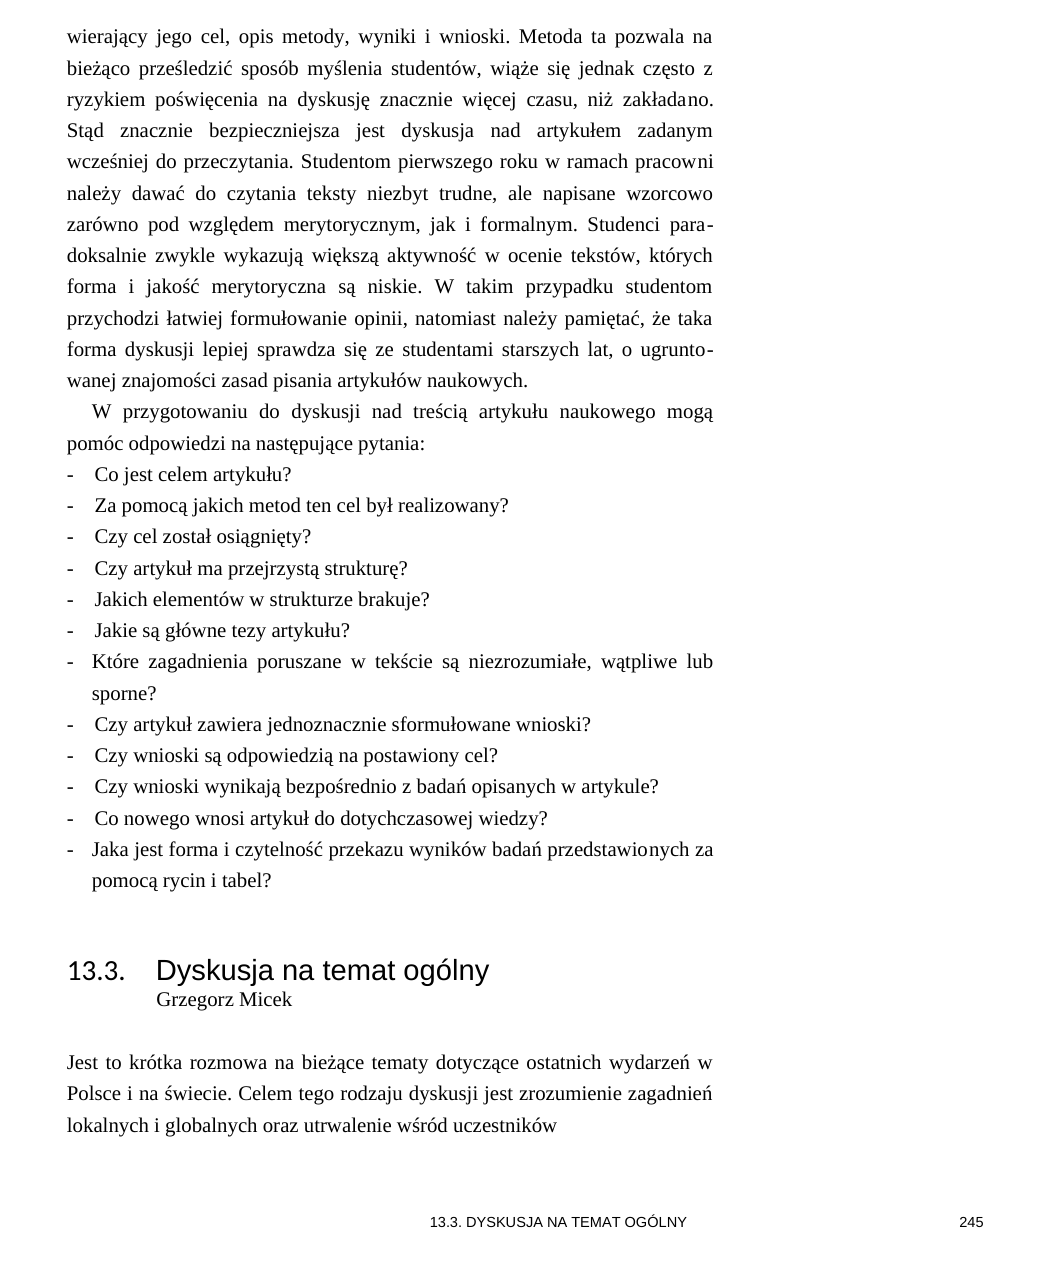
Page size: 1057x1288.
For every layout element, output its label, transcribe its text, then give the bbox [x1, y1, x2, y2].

list Za pomocą jakich metod ten cel był realizowany? [67, 493, 713, 517]
text Grzegorz Micek [67, 987, 713, 1011]
subtitle 13.3. Dyskusja na temat ogólny [67, 952, 713, 987]
list Czy cel został osiągnięty? [67, 524, 713, 548]
list Czy wnioski są odpowiedzią na postawiony cel? [67, 743, 713, 767]
list Które zagadnienia poruszane w tekście są niezrozumiałe, wątpliwe lub sporne? [67, 649, 713, 705]
list Co nowego wnosi artykuł do dotychczasowej wiedzy? [67, 806, 713, 830]
text Jest to krótka rozmowa na bieżące tematy dotyczące ostatnich wydarzeń w Polsce i na świecie. Celem tego rodzaju dyskusji jest zrozumienie zagadnień lokalnych i globalnych oraz utrwalenie wśród uczestników [67, 1050, 713, 1137]
text 245 [959, 1214, 988, 1231]
list Czy artykuł zawiera jednoznacznie sformułowane wnioski? [67, 712, 713, 736]
text W przygotowaniu do dyskusji nad treścią artykułu naukowego mogą pomóc odpowiedzi na następujące pytania: [67, 399, 713, 455]
list Czy artykuł ma przejrzystą strukturę? [67, 556, 713, 580]
list Czy wnioski wynikają bezpośrednio z badań opisanych w artykule? [67, 774, 713, 798]
text 13.3. DYSKUSJA NA TEMAT OGÓLNY [429, 1213, 712, 1230]
list Co jest celem artykułu? [67, 462, 713, 486]
text wierający jego cel, opis metody, wyniki i wnioski. Metoda ta pozwala na bieżąco prześledzić sposób myślenia studentów, wiąże się jednak często z ryzykiem poświęcenia na dyskusję znacznie więcej czasu, niż zakłada­no. Stąd znacznie bezpieczniejsza jest dyskusja nad artykułem zadanym wcześniej do przeczytania. Studentom pierwszego roku w ramach pracow­ni należy dawać do czytania teksty niezbyt trudne, ale napisane wzorcowo zarówno pod względem merytorycznym, jak i formalnym. Studenci para­doksalnie zwykle wykazują większą aktywność w ocenie tekstów, których forma i jakość merytoryczna są niskie. W takim przypadku studentom przychodzi łatwiej formułowanie opinii, natomiast należy pamiętać, że taka forma dyskusji lepiej sprawdza się ze studentami starszych lat, o ugrunto­wanej znajomości zasad pisania artykułów naukowych. [67, 24, 713, 392]
list Jaka jest forma i czytelność przekazu wyników badań przedstawio­nych za pomocą rycin i tabel? [67, 837, 713, 892]
list Jakie są główne tezy artykułu? [67, 618, 713, 642]
list Jakich elementów w strukturze brakuje? [67, 587, 713, 611]
